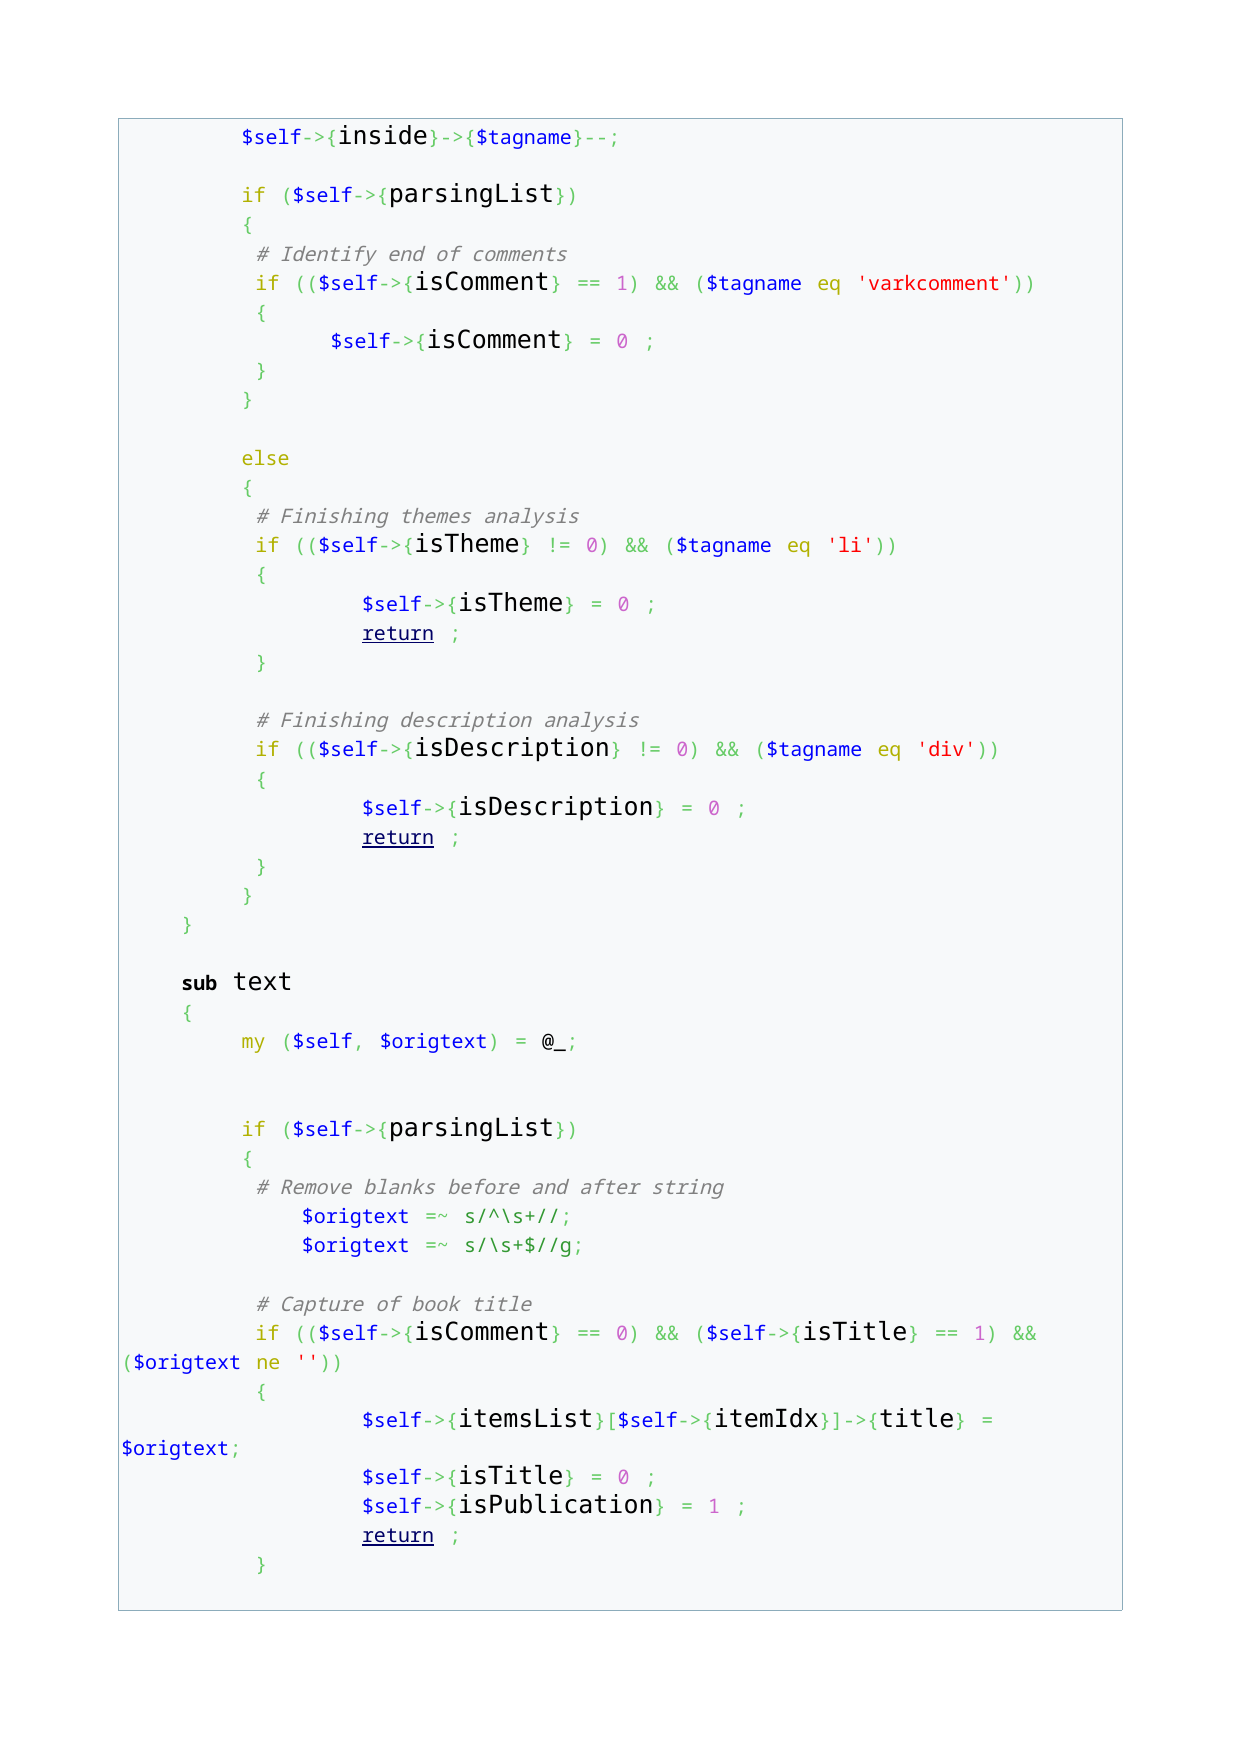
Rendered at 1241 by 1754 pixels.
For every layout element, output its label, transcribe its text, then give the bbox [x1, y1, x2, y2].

table_header $self->{inside}->{$tagname}--; if ($self->{parsingList}) { # Identify end of comments if (($self->{isComment} == 1) && ($tagname eq 'varkcomment')) { $self->{isComment} = 0 ; } } else { # Finishing themes analysis if (($self->{isTheme} != 0) && ($tagname eq 'li')) { $self->{isTheme} = 0 ; return ; } # Finishing description analysis if (($self->{isDescription} != 0) && ($tagname eq 'div')) { $self->{isDescription} = 0 ; return ; } } } sub text { my ($self, $origtext) = @_; if ($self->{parsingList}) { # Remove blanks before and after string $origtext =~ s/^\s+//; $origtext =~ s/\s+$//g; # Capture of book title if (($self->{isComment} == 0) && ($self->{isTitle} == 1) && ($origtext ne '')) { $self->{itemsList}[$self->{itemIdx}]->{title} = $origtext; $self->{isTitle} = 0 ; $self->{isPublication} = 1 ; return ; } [119, 119, 1122, 1610]
